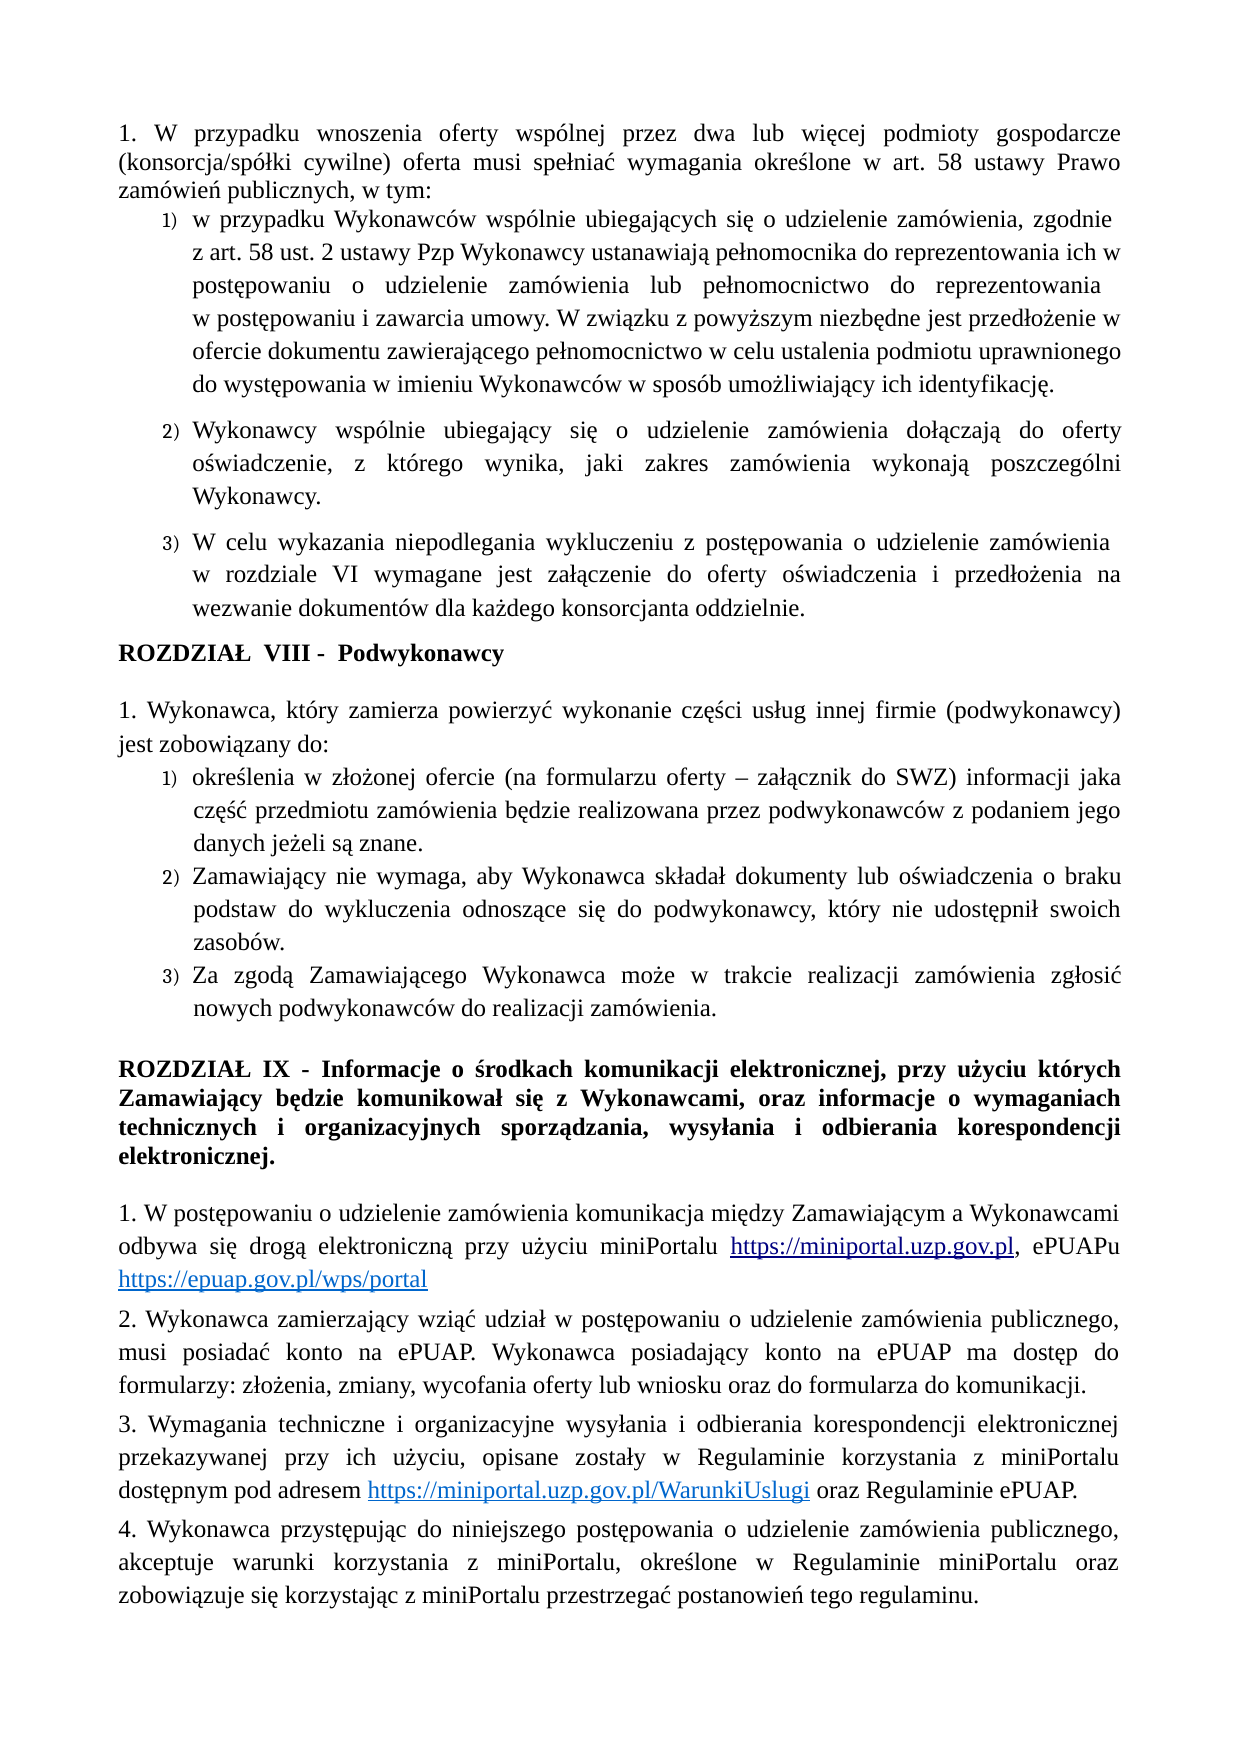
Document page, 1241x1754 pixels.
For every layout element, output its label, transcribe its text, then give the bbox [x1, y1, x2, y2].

list w przypadku Wykonawców wspólnie ubiegających się o udzielenie zamówienia, zgodnie z art. 58 ust. 2 ustawy Pzp Wykonawcy ustanawiają pełnomocnika do reprezentowania ich w postępowaniu o udzielenie zamówienia lub pełnomocnictwo do reprezentowania w postępowaniu i zawarcia umowy. W związku z powyższym niezbędne jest przedłożenie w ofercie dokumentu zawierającego pełnomocnictwo w celu ustalenia podmiotu uprawnionego do występowania w imieniu Wykonawców w sposób umożliwiający ich identyfikację. [162, 204, 1122, 398]
list określenia w złożonej ofercie (na formularzu oferty – załącznik do SWZ) informacji jaka część przedmiotu zamówienia będzie realizowana przez podwykonawców z podaniem jego danych jeżeli są znane. [162, 762, 1122, 856]
list Za zgodą Zamawiającego Wykonawca może w trakcie realizacji zamówienia zgłosić nowych podwykonawców do realizacji zamówienia. [162, 960, 1122, 1022]
list 1. Wykonawca, który zamierza powierzyć wykonanie części usług innej firmie (podwykonawcy) jest zobowiązany do: [118, 696, 1122, 757]
list 1. W postępowaniu o udzielenie zamówienia komunikacja między Zamawiającym a Wykonawcami odbywa się drogą elektroniczną przy użyciu miniPortalu https://miniportal.uzp.gov.pl, ePUAPu https://epuap.gov.pl/wps/portal [118, 1198, 1120, 1293]
text ROZDZIAŁ VIII - Podwykonawcy [118, 638, 1122, 667]
list Wykonawcy wspólnie ubiegający się o udzielenie zamówienia dołączają do oferty oświadczenie, z którego wynika, jaki zakres zamówienia wykonają poszczególni Wykonawcy. [162, 415, 1122, 510]
list 2. Wykonawca zamierzający wziąć udział w postępowaniu o udzielenie zamówienia publicznego, musi posiadać konto na ePUAP. Wykonawca posiadający konto na ePUAP ma dostęp do formularzy: złożenia, zmiany, wycofania oferty lub wniosku oraz do formularza do komunikacji. [118, 1304, 1120, 1398]
list Zamawiający nie wymaga, aby Wykonawca składał dokumenty lub oświadczenia o braku podstaw do wykluczenia odnoszące się do podwykonawcy, który nie udostępnił swoich zasobów. [162, 861, 1122, 956]
text 1. W przypadku wnoszenia oferty wspólnej przez dwa lub więcej podmioty gospodarcze (konsorcja/spółki cywilne) oferta musi spełniać wymagania określone w art. 58 ustawy Prawo zamówień publicznych, w tym: [118, 118, 1122, 204]
list W celu wykazania niepodlegania wykluczeniu z postępowania o udzielenie zamówienia w rozdziale VI wymagane jest załączenie do oferty oświadczenia i przedłożenia na wezwanie dokumentów dla każdego konsorcjanta oddzielnie. [162, 527, 1122, 621]
list 3. Wymagania techniczne i organizacyjne wysyłania i odbierania korespondencji elektronicznej przekazywanej przy ich użyciu, opisane zostały w Regulaminie korzystania z miniPortalu dostępnym pod adresem https://miniportal.uzp.gov.pl/WarunkiUslugi oraz Regulaminie ePUAP. [118, 1409, 1120, 1504]
list 4. Wykonawca przystępując do niniejszego postępowania o udzielenie zamówienia publicznego, akceptuje warunki korzystania z miniPortalu, określone w Regulaminie miniPortalu oraz zobowiązuje się korzystając z miniPortalu przestrzegać postanowień tego regulaminu. [118, 1514, 1120, 1609]
text ROZDZIAŁ IX - Informacje o środkach komunikacji elektronicznej, przy użyciu których Zamawiający będzie komunikował się z Wykonawcami, oraz informacje o wymaganiach technicznych i organizacyjnych sporządzania, wysyłania i odbierania korespondencji elektronicznej. [118, 1054, 1122, 1169]
